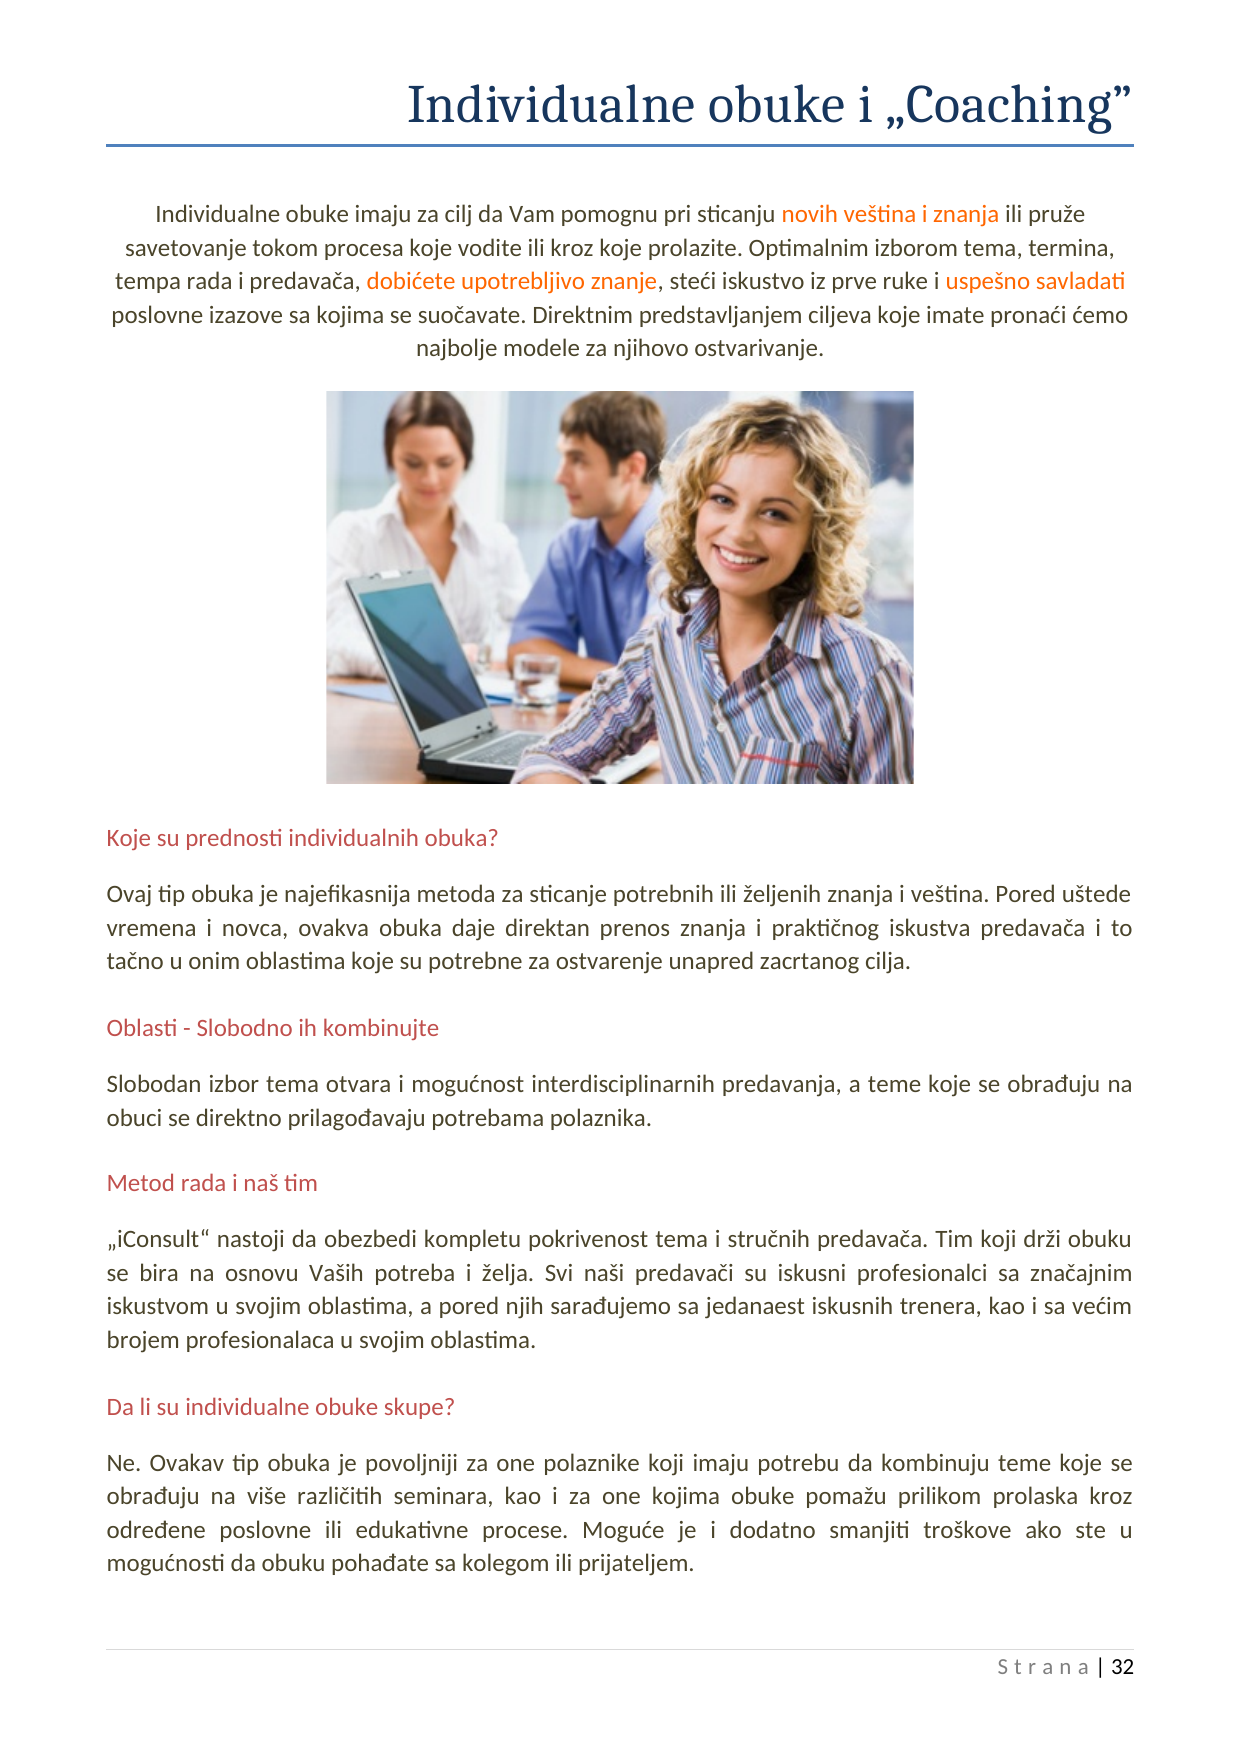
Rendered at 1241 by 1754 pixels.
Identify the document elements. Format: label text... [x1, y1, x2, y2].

text Ovaj tip obuka je najefikasnija metoda za sticanje potrebnih ili željenih znanja i veština. Pored uštede vremena i novca, ovakva obuka daje direktan prenos znanja i praktičnog iskustva predavača i to tačno u onim oblastima koje su potrebne za ostvarenje unapred zacrtanog cilja. [106, 878, 1134, 976]
text Da li su individualne obuke skupe? [106, 1391, 1134, 1421]
text „iConsult“ nastoji da obezbedi kompletu pokrivenost tema i stručnih predavača. Tim koji drži obuku se bira na osnovu Vaših potreba i želja. Svi naši predavači su iskusni profesionalci sa značajnim iskustvom u svojim oblastima, a pored njih sarađujemo sa jedanaest iskusnih trenera, kao i sa većim brojem profesionalaca u svojim oblastima. [106, 1223, 1134, 1354]
text Ne. Ovakav tip obuka je povoljniji za one polaznike koji imaju potrebu da kombinuju teme koje se obrađuju na više različitih seminara, kao i za one kojima obuke pomažu prilikom prolaska kroz određene poslovne ili edukativne procese. Moguće je i dodatno smanjiti troškove ako ste u mogućnosti da obuku pohađate sa kolegom ili prijateljem. [106, 1447, 1134, 1578]
text Slobodan izbor tema otvara i mogućnost interdisciplinarnih predavanja, a teme koje se obrađuju na obuci se direktno prilagođavaju potrebama polaznika. [106, 1068, 1134, 1132]
text Individualne obuke imaju za cilj da Vam pomognu pri sticanju novih veština i znanja ili pruže savetovanje tokom procesa koje vodite ili kroz koje prolazite. Optimalnim izborom tema, termina, tempa rada i predavača, dobićete upotrebljivo znanje, steći iskustvo iz prve ruke i uspešno savladati poslovne izazove sa kojima se suočavate. Direktnim predstavljanjem ciljeva koje imate pronaći ćemo najbolje modele za njihovo ostvarivanje. [106, 198, 1134, 363]
text Koje su prednosti individualnih obuka? [106, 822, 1134, 853]
title Individualne obuke i „Coaching” [106, 74, 1134, 144]
text Metod rada i naš tim [106, 1167, 1134, 1198]
text Oblasti - Slobodno ih kombinujte [106, 1012, 1134, 1043]
